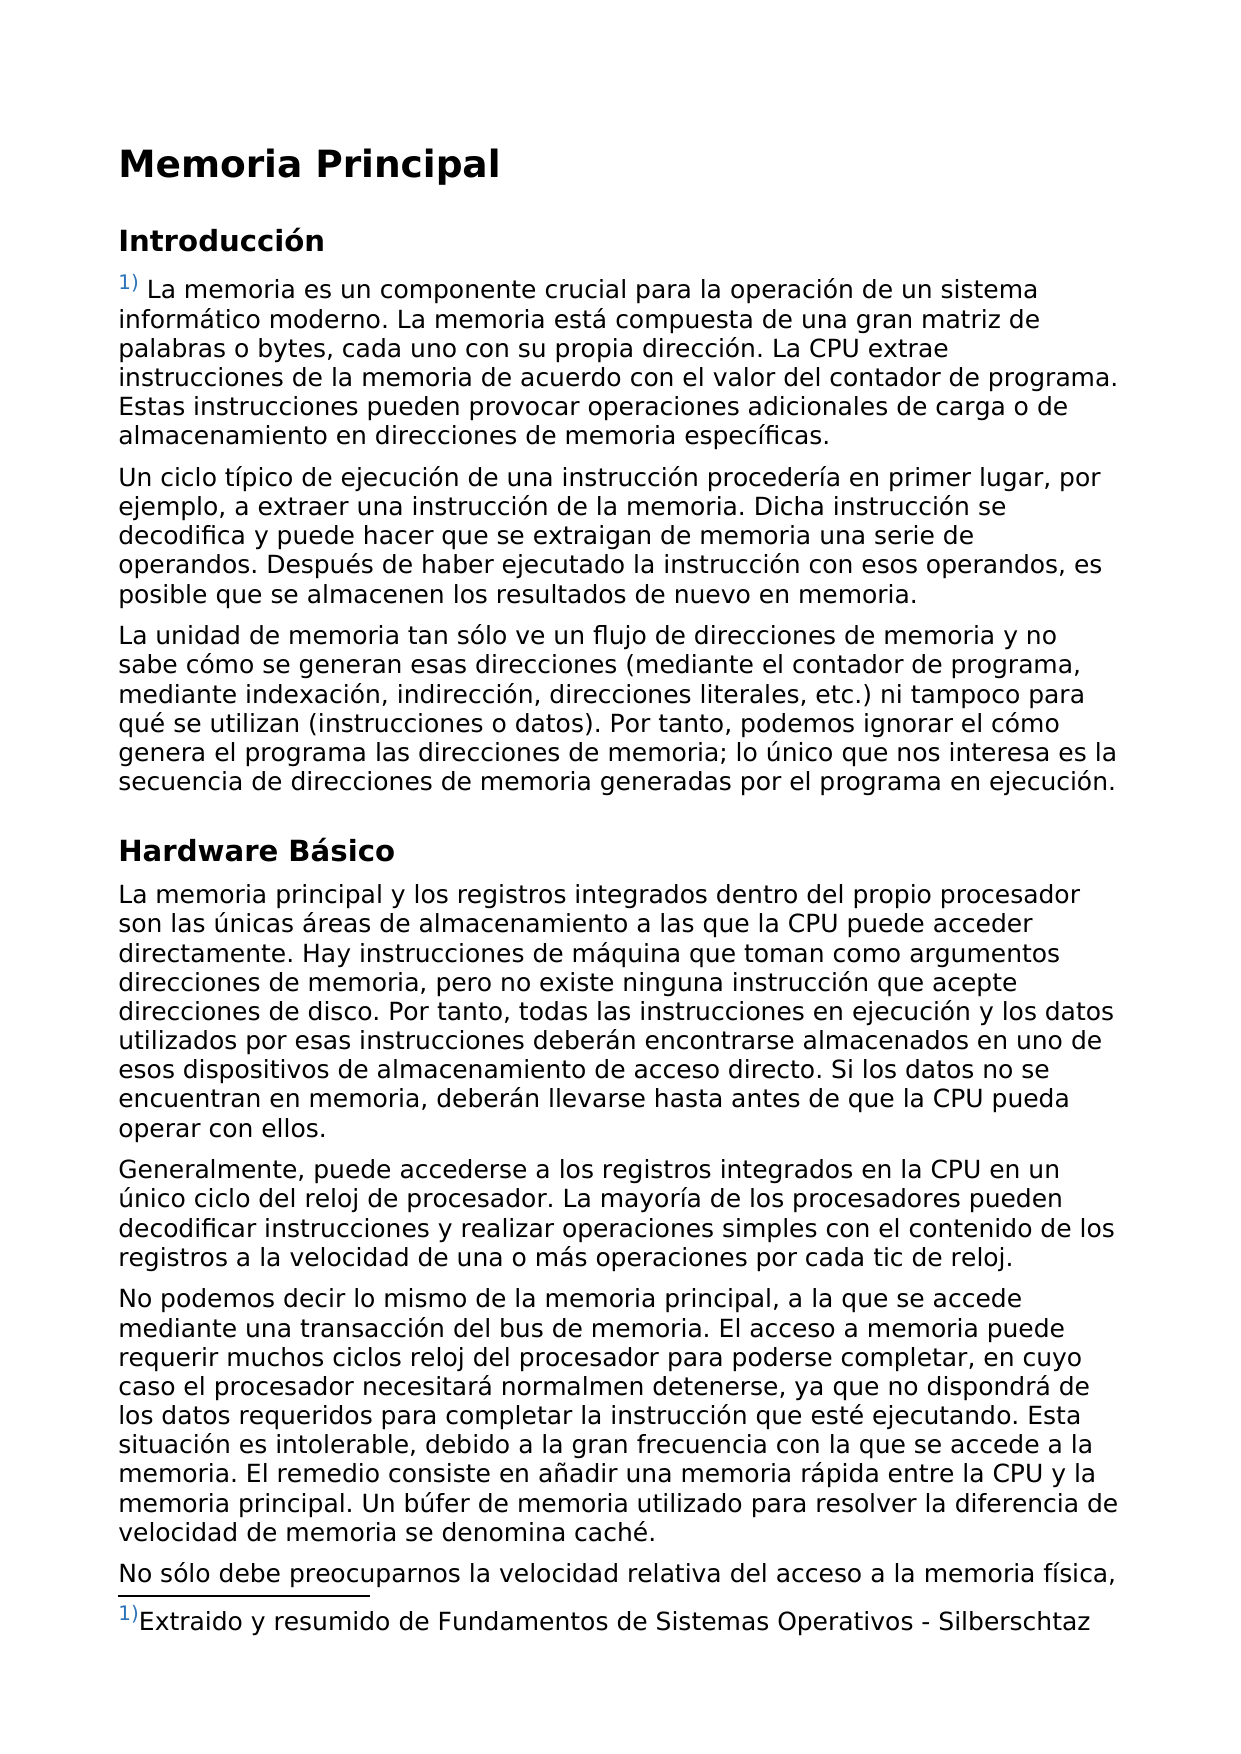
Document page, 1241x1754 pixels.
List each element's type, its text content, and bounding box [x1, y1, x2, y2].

text No podemos decir lo mismo de la memoria principal, a la que se accede mediante una transacción del bus de memoria. El acceso a memoria puede requerir muchos ciclos reloj del procesador para poderse completar, en cuyo caso el procesador necesitará normalmen detenerse, ya que no dispondrá de los datos requeridos para completar la instrucción que esté ejecutando. Esta situación es intolerable, debido a la gran frecuencia con la que se accede a la memoria. El remedio consiste en añadir una memoria rápida entre la CPU y la memoria principal. Un búfer de memoria utilizado para resolver la diferencia de velocidad de memoria se denomina caché. [118, 1284, 1122, 1547]
text Un ciclo típico de ejecución de una instrucción procedería en primer lugar, por ejemplo, a extraer una instrucción de la memoria. Dicha instrucción se decodifica y puede hacer que se extraigan de memoria una serie de operandos. Después de haber ejecutado la instrucción con esos operandos, es posible que se almacenen los resultados de nuevo en memoria. [118, 463, 1122, 609]
text La memoria principal y los registros integrados dentro del propio procesador son las únicas áreas de almacenamiento a las que la CPU puede acceder directamente. Hay instrucciones de máquina que toman como argumentos direcciones de memoria, pero no existe ninguna instrucción que acepte direcciones de disco. Por tanto, todas las instrucciones en ejecución y los datos utilizados por esas instrucciones deberán encontrarse almacenados en uno de esos dispositivos de almacenamiento de acceso directo. Si los datos no se encuentran en memoria, deberán llevarse hasta antes de que la CPU pueda operar con ellos. [118, 880, 1122, 1143]
subtitle Hardware Básico [118, 834, 1122, 868]
subtitle Memoria Principal [118, 143, 1122, 187]
text La unidad de memoria tan sólo ve un flujo de direcciones de memoria y no sabe cómo se generan esas direcciones (mediante el contador de programa, mediante indexación, indirección, direcciones literales, etc.) ni tampoco para qué se utilizan (instrucciones o datos). Por tanto, podemos ignorar el cómo genera el programa las direcciones de memoria; lo único que nos interesa es la secuencia de direcciones de memoria generadas por el programa en ejecución. [118, 621, 1122, 796]
subtitle Introducción [118, 224, 1122, 258]
text Generalmente, puede accederse a los registros integrados en la CPU en un único ciclo del reloj de procesador. La mayoría de los procesadores pueden decodificar instrucciones y realizar operaciones simples con el contenido de los registros a la velocidad de una o más operaciones por cada tic de reloj. [118, 1155, 1122, 1272]
text Extraido y resumido de Fundamentos de Sistemas Operativos - Silberschtaz [118, 1602, 1122, 1636]
text No sólo debe preocuparnos la velocidad relativa del acceso a la memoria física, [118, 1559, 1122, 1589]
text La memoria es un componente crucial para la operación de un sistema informático moderno. La memoria está compuesta de una gran matriz de palabras o bytes, cada uno con su propia dirección. La CPU extrae instrucciones de la memoria de acuerdo con el valor del contador de programa. Estas instrucciones pueden provocar operaciones adicionales de carga o de almacenamiento en direcciones de memoria específicas. [118, 271, 1122, 451]
